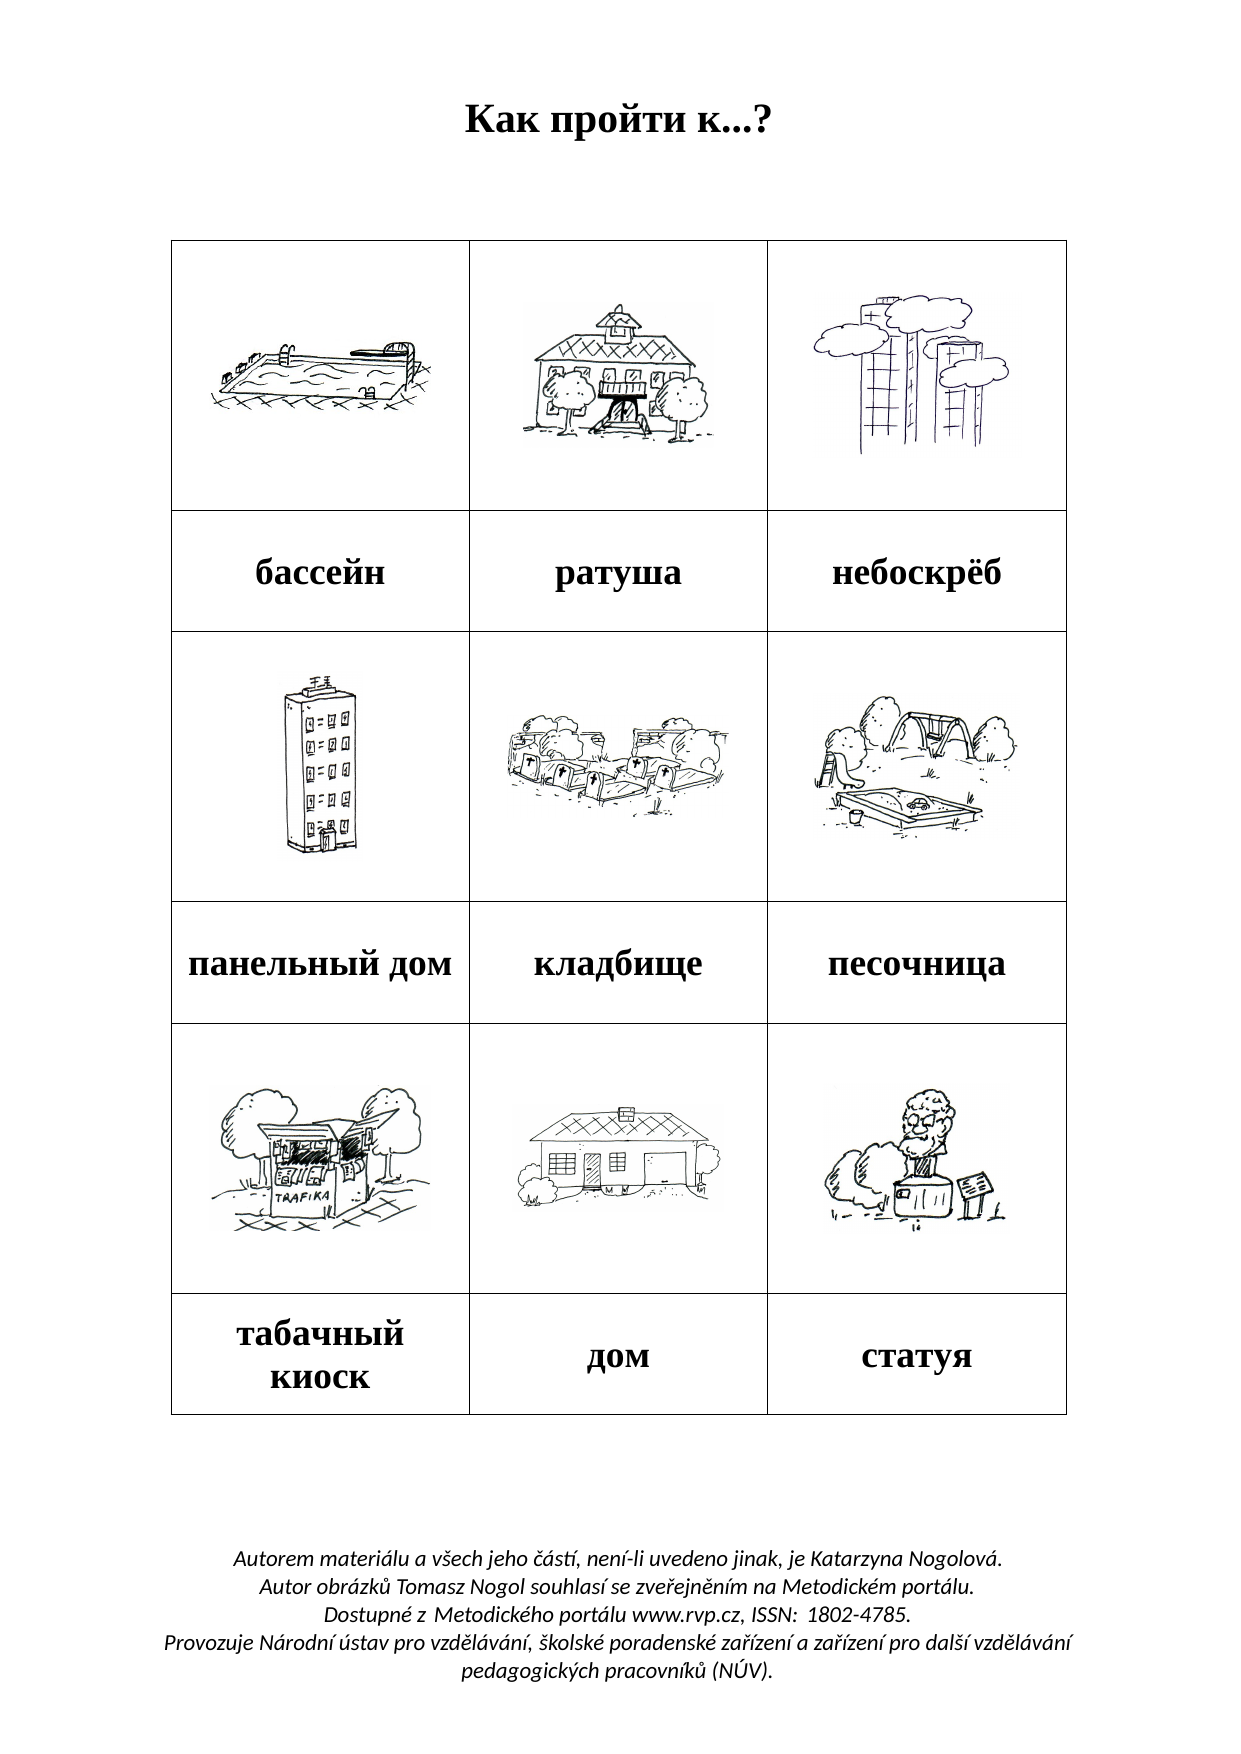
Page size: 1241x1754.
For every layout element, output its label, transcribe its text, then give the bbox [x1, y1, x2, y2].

table_cell бассейн [172, 511, 469, 631]
table_cell кладбище [470, 902, 767, 1023]
picture [209, 1085, 431, 1231]
table_cell [172, 1024, 469, 1293]
table_header [768, 241, 1066, 509]
picture [813, 693, 1020, 840]
table_header [172, 241, 469, 509]
table_cell табачный киоск [172, 1294, 469, 1414]
picture [277, 671, 363, 862]
picture [812, 292, 1022, 458]
picture [209, 330, 431, 420]
table_cell [768, 632, 1066, 901]
table_header [470, 241, 767, 509]
table_cell [470, 632, 767, 901]
picture [512, 1104, 724, 1212]
picture [523, 302, 714, 448]
table_cell панельный дом [172, 902, 469, 1023]
table_cell дом [470, 1294, 767, 1414]
table_cell [768, 1024, 1066, 1293]
text Как пройти к...? [94, 94, 1144, 142]
table_cell небоскрёб [768, 511, 1066, 631]
picture [823, 1083, 1010, 1234]
picture [507, 715, 729, 818]
table_cell песочница [768, 902, 1066, 1023]
table_cell ратуша [470, 511, 767, 631]
table_cell статуя [768, 1294, 1066, 1414]
table_cell [172, 632, 469, 901]
table_cell [470, 1024, 767, 1293]
